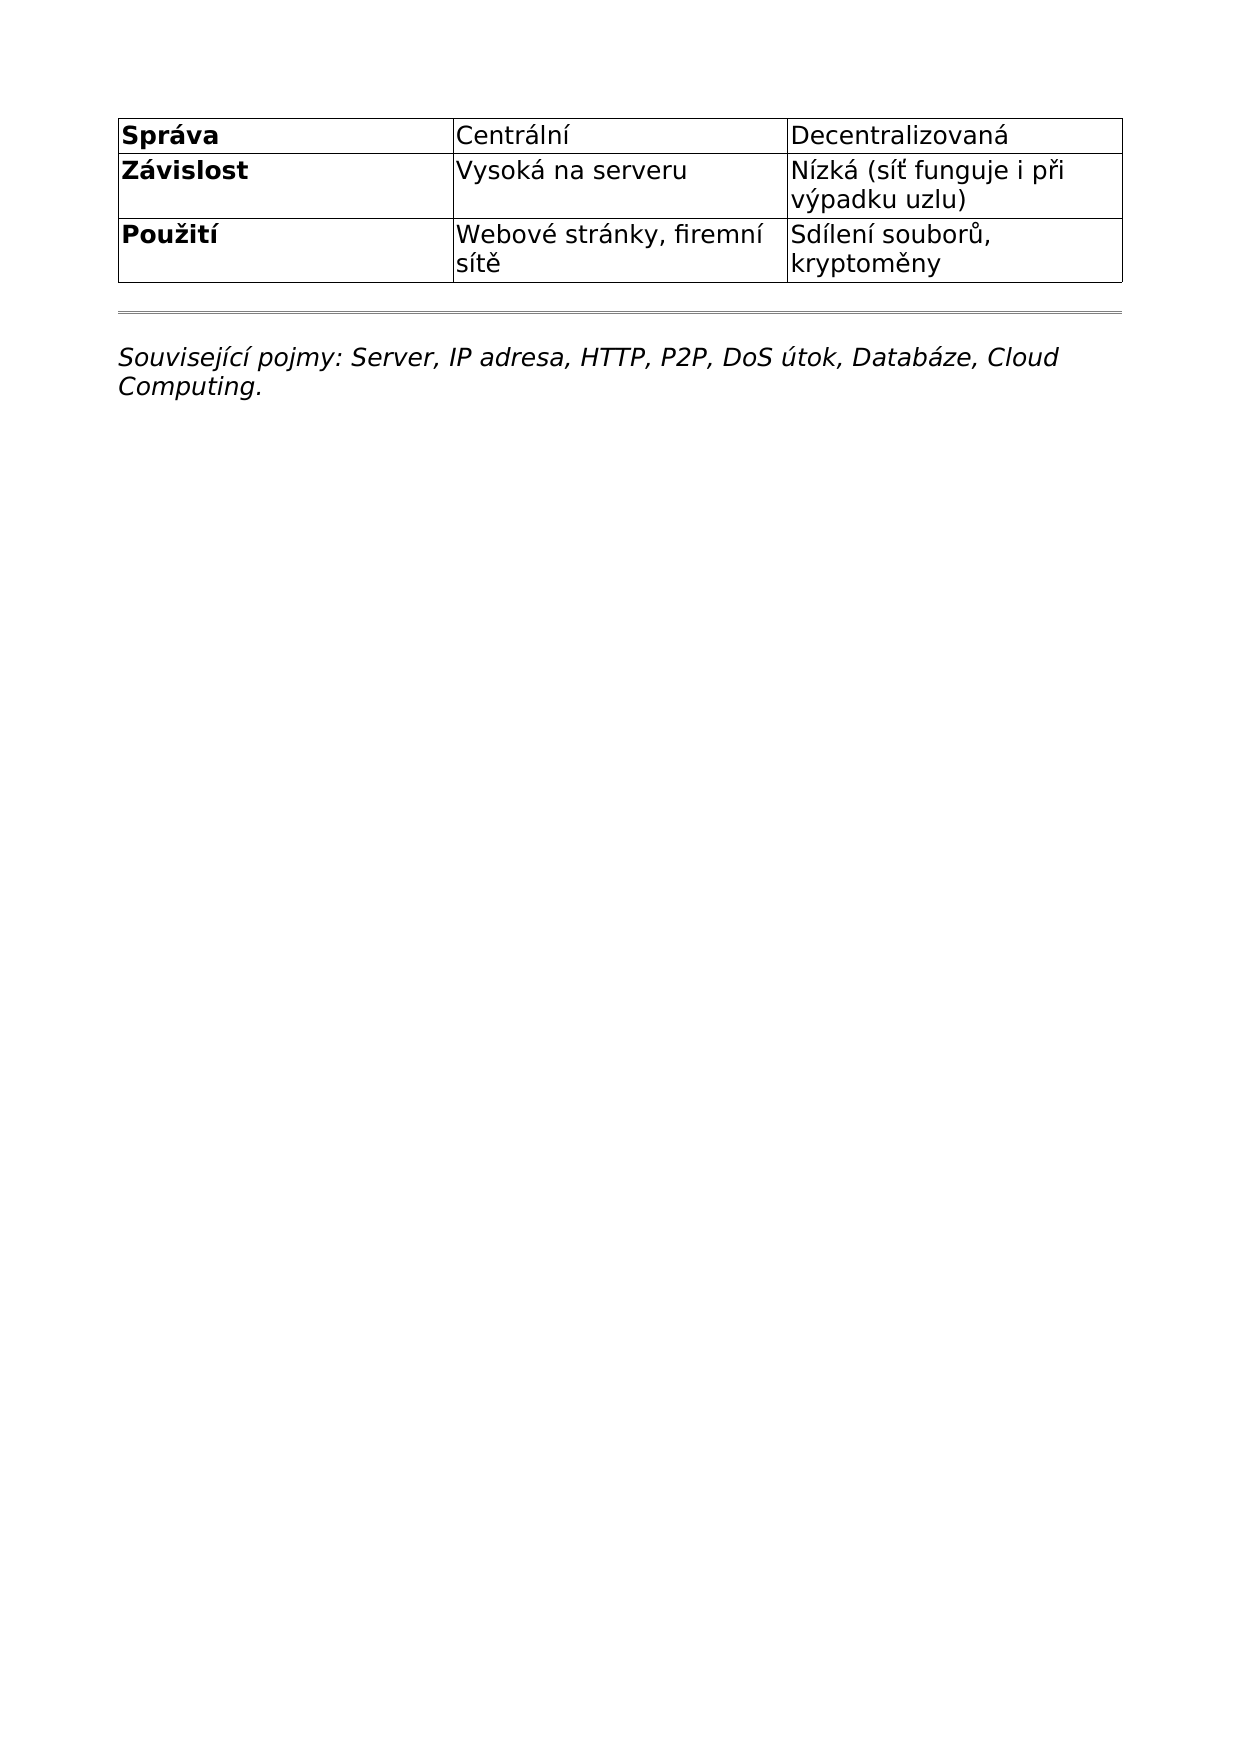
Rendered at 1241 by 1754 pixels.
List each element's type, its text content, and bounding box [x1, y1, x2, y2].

text Související pojmy: Server, IP adresa, HTTP, P2P, DoS útok, Databáze, Cloud Computing. [118, 343, 1122, 401]
table_cell Centrální [454, 119, 787, 153]
table_cell Správa [119, 119, 453, 153]
table_cell Použití [119, 219, 453, 282]
table_cell Závislost [119, 154, 453, 217]
table_cell Nízká (síť funguje i při výpadku uzlu) [788, 154, 1122, 217]
table_cell Vysoká na serveru [454, 154, 787, 217]
table_cell Decentralizovaná [788, 119, 1122, 153]
table_cell Webové stránky, firemní sítě [454, 219, 787, 282]
table_cell Sdílení souborů, kryptoměny [788, 219, 1122, 282]
